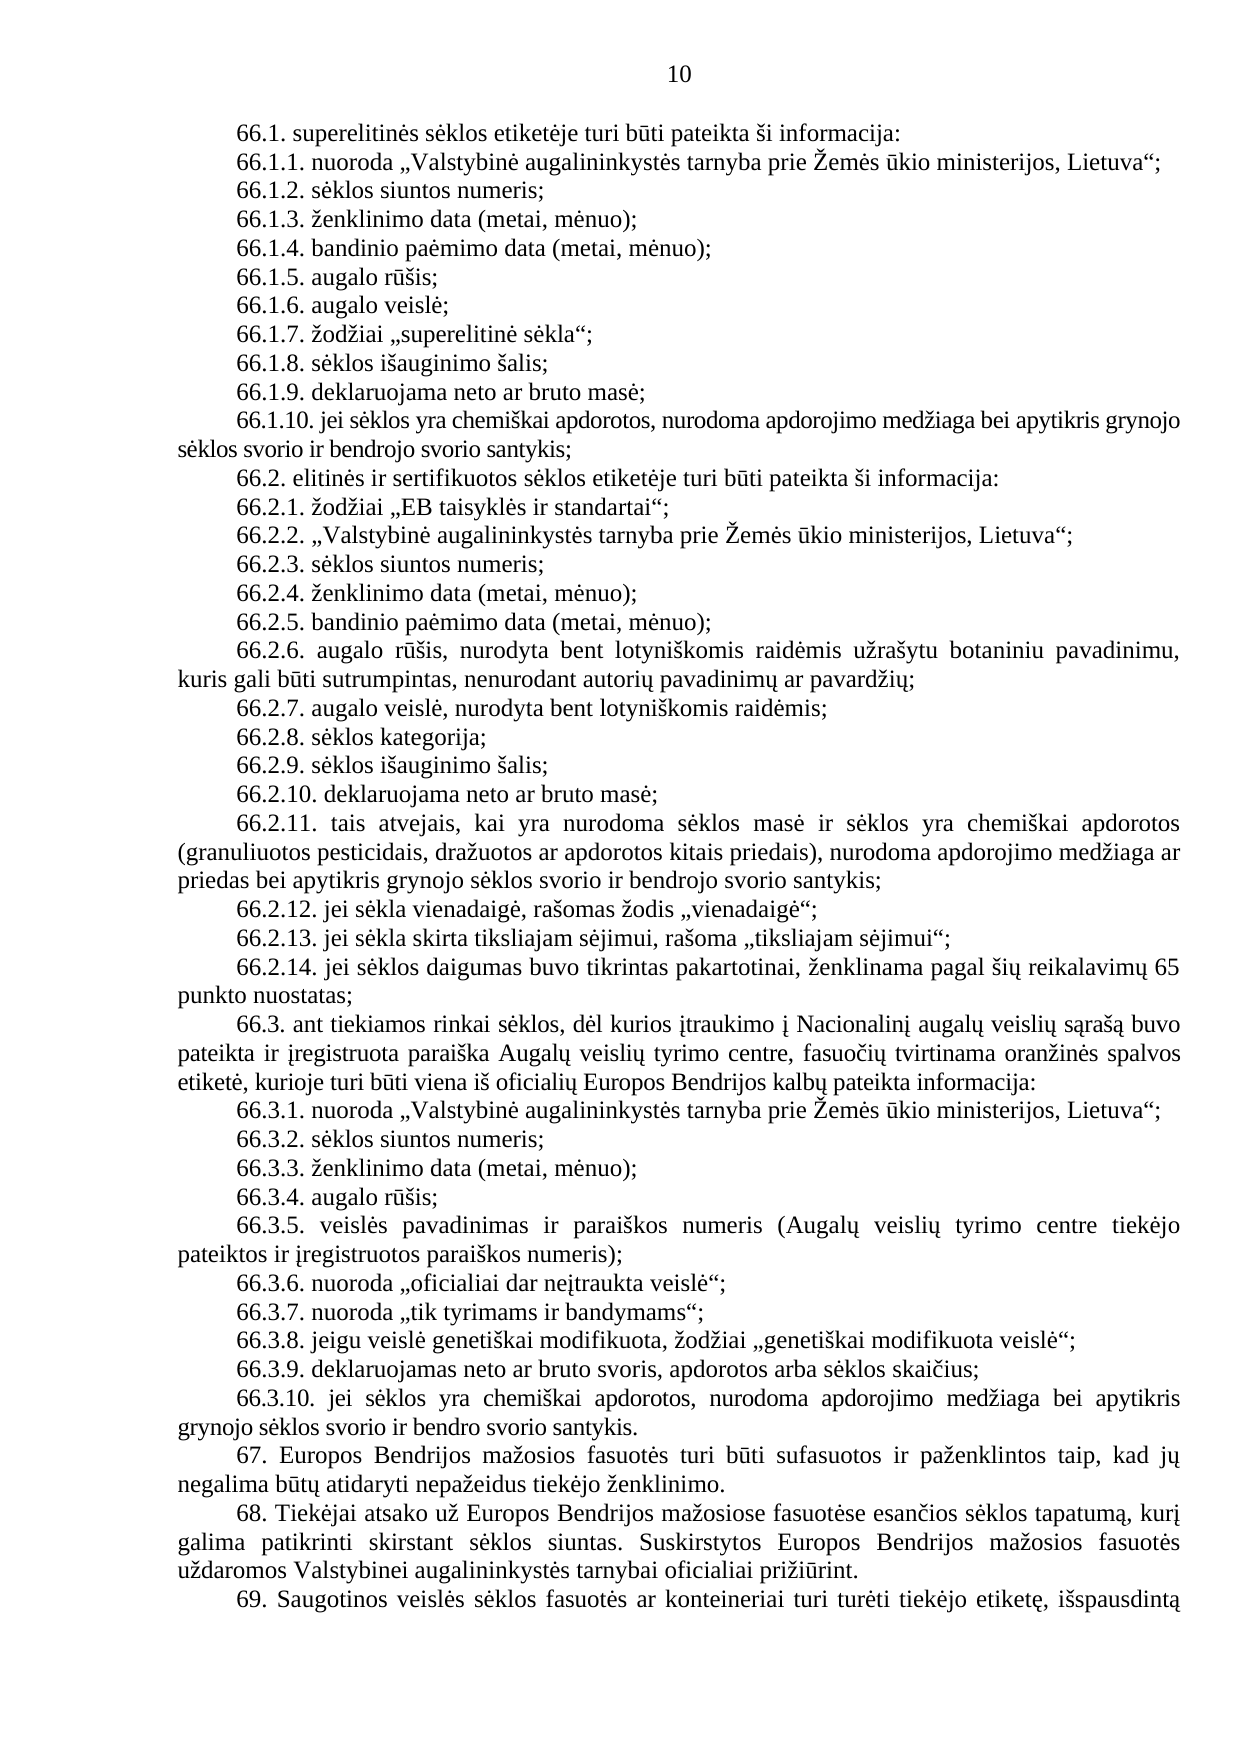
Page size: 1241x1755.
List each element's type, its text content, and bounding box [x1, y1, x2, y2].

text 66.2.11. tais atvejais, kai yra nurodoma sėklos masė ir sėklos yra chemiškai apdorotos (granuliuotos pesticidais, dražuotos ar apdorotos kitais priedais), nurodoma apdorojimo medžiaga ar priedas bei apytikris grynojo sėklos svorio ir bendrojo svorio santykis; [177, 808, 1181, 894]
text 66.2.7. augalo veislė, nurodyta bent lotyniškomis raidėmis; [177, 693, 1181, 722]
text 66.2.13. jei sėkla skirta tiksliajam sėjimui, rašoma „tiksliajam sėjimui“; [177, 923, 1181, 952]
text 66.3.8. jeigu veislė genetiškai modifikuota, žodžiai „genetiškai modifikuota veislė“; [177, 1326, 1181, 1354]
text 66.1.8. sėklos išauginimo šalis; [177, 348, 1181, 377]
text 66.3.7. nuoroda „tik tyrimams ir bandymams“; [177, 1297, 1181, 1326]
text 66.2. elitinės ir sertifikuotos sėklos etiketėje turi būti pateikta ši informacija: [177, 463, 1181, 492]
text 66.2.8. sėklos kategorija; [177, 722, 1181, 751]
text 66.1. superelitinės sėklos etiketėje turi būti pateikta ši informacija: [177, 118, 1181, 147]
text 66.3.3. ženklinimo data (metai, mėnuo); [177, 1153, 1181, 1182]
text 66.2.14. jei sėklos daigumas buvo tikrintas pakartotinai, ženklinama pagal šių reikalavimų 65 punkto nuostatas; [177, 952, 1181, 1009]
text 66.3.9. deklaruojamas neto ar bruto svoris, apdorotos arba sėklos skaičius; [177, 1354, 1181, 1383]
text 66.2.9. sėklos išauginimo šalis; [177, 751, 1181, 779]
text 66.2.4. ženklinimo data (metai, mėnuo); [177, 578, 1181, 607]
text 66.1.1. nuoroda „Valstybinė augalininkystės tarnyba prie Žemės ūkio ministerijos, Lietuva“; [177, 147, 1181, 176]
text 66.1.10. jei sėklos yra chemiškai apdorotos, nurodoma apdorojimo medžiaga bei apytikris grynojo sėklos svorio ir bendrojo svorio santykis; [177, 406, 1181, 463]
text 66.3.4. augalo rūšis; [177, 1182, 1181, 1211]
text 66.3.1. nuoroda „Valstybinė augalininkystės tarnyba prie Žemės ūkio ministerijos, Lietuva“; [177, 1096, 1181, 1124]
text 66.3. ant tiekiamos rinkai sėklos, dėl kurios įtraukimo į Nacionalinį augalų veislių sąrašą buvo pateikta ir įregistruota paraiška Augalų veislių tyrimo centre, fasuočių tvirtinama oranžinės spalvos etiketė, kurioje turi būti viena iš oficialių Europos Bendrijos kalbų pateikta informacija: [177, 1009, 1181, 1096]
text 66.1.7. žodžiai „superelitinė sėkla“; [177, 319, 1181, 348]
text 66.3.2. sėklos siuntos numeris; [177, 1124, 1181, 1153]
text 66.3.10. jei sėklos yra chemiškai apdorotos, nurodoma apdorojimo medžiaga bei apytikris grynojo sėklos svorio ir bendro svorio santykis. [177, 1383, 1181, 1441]
text 66.3.6. nuoroda „oficialiai dar neįtraukta veislė“; [177, 1268, 1181, 1297]
text 68. Tiekėjai atsako už Europos Bendrijos mažosiose fasuotėse esančios sėklos tapatumą, kurį galima patikrinti skirstant sėklos siuntas. Suskirstytos Europos Bendrijos mažosios fasuotės uždaromos Valstybinei augalininkystės tarnybai oficialiai prižiūrint. [177, 1498, 1181, 1584]
text 66.2.3. sėklos siuntos numeris; [177, 549, 1181, 578]
text 66.2.12. jei sėkla vienadaigė, rašomas žodis „vienadaigė“; [177, 894, 1181, 923]
text 67. Europos Bendrijos mažosios fasuotės turi būti sufasuotos ir paženklintos taip, kad jų negalima būtų atidaryti nepažeidus tiekėjo ženklinimo. [177, 1441, 1181, 1498]
text 66.1.6. augalo veislė; [177, 291, 1181, 319]
text 66.1.3. ženklinimo data (metai, mėnuo); [177, 204, 1181, 233]
text 66.1.2. sėklos siuntos numeris; [177, 176, 1181, 204]
text 69. Saugotinos veislės sėklos fasuotės ar konteineriai turi turėti tiekėjo etiketę, išspausdintą [177, 1584, 1181, 1613]
text 66.2.1. žodžiai „EB taisyklės ir standartai“; [177, 492, 1181, 521]
text 66.1.4. bandinio paėmimo data (metai, mėnuo); [177, 233, 1181, 262]
text 66.2.5. bandinio paėmimo data (metai, mėnuo); [177, 607, 1181, 636]
text 66.2.10. deklaruojama neto ar bruto masė; [177, 779, 1181, 808]
text 66.1.5. augalo rūšis; [177, 262, 1181, 291]
text 66.2.2. „Valstybinė augalininkystės tarnyba prie Žemės ūkio ministerijos, Lietuva“; [177, 521, 1181, 549]
text 66.3.5. veislės pavadinimas ir paraiškos numeris (Augalų veislių tyrimo centre tiekėjo pateiktos ir įregistruotos paraiškos numeris); [177, 1211, 1181, 1268]
text 66.1.9. deklaruojama neto ar bruto masė; [177, 377, 1181, 406]
text 66.2.6. augalo rūšis, nurodyta bent lotyniškomis raidėmis užrašytu botaniniu pavadinimu, kuris gali būti sutrumpintas, nenurodant autorių pavadinimų ar pavardžių; [177, 636, 1181, 693]
